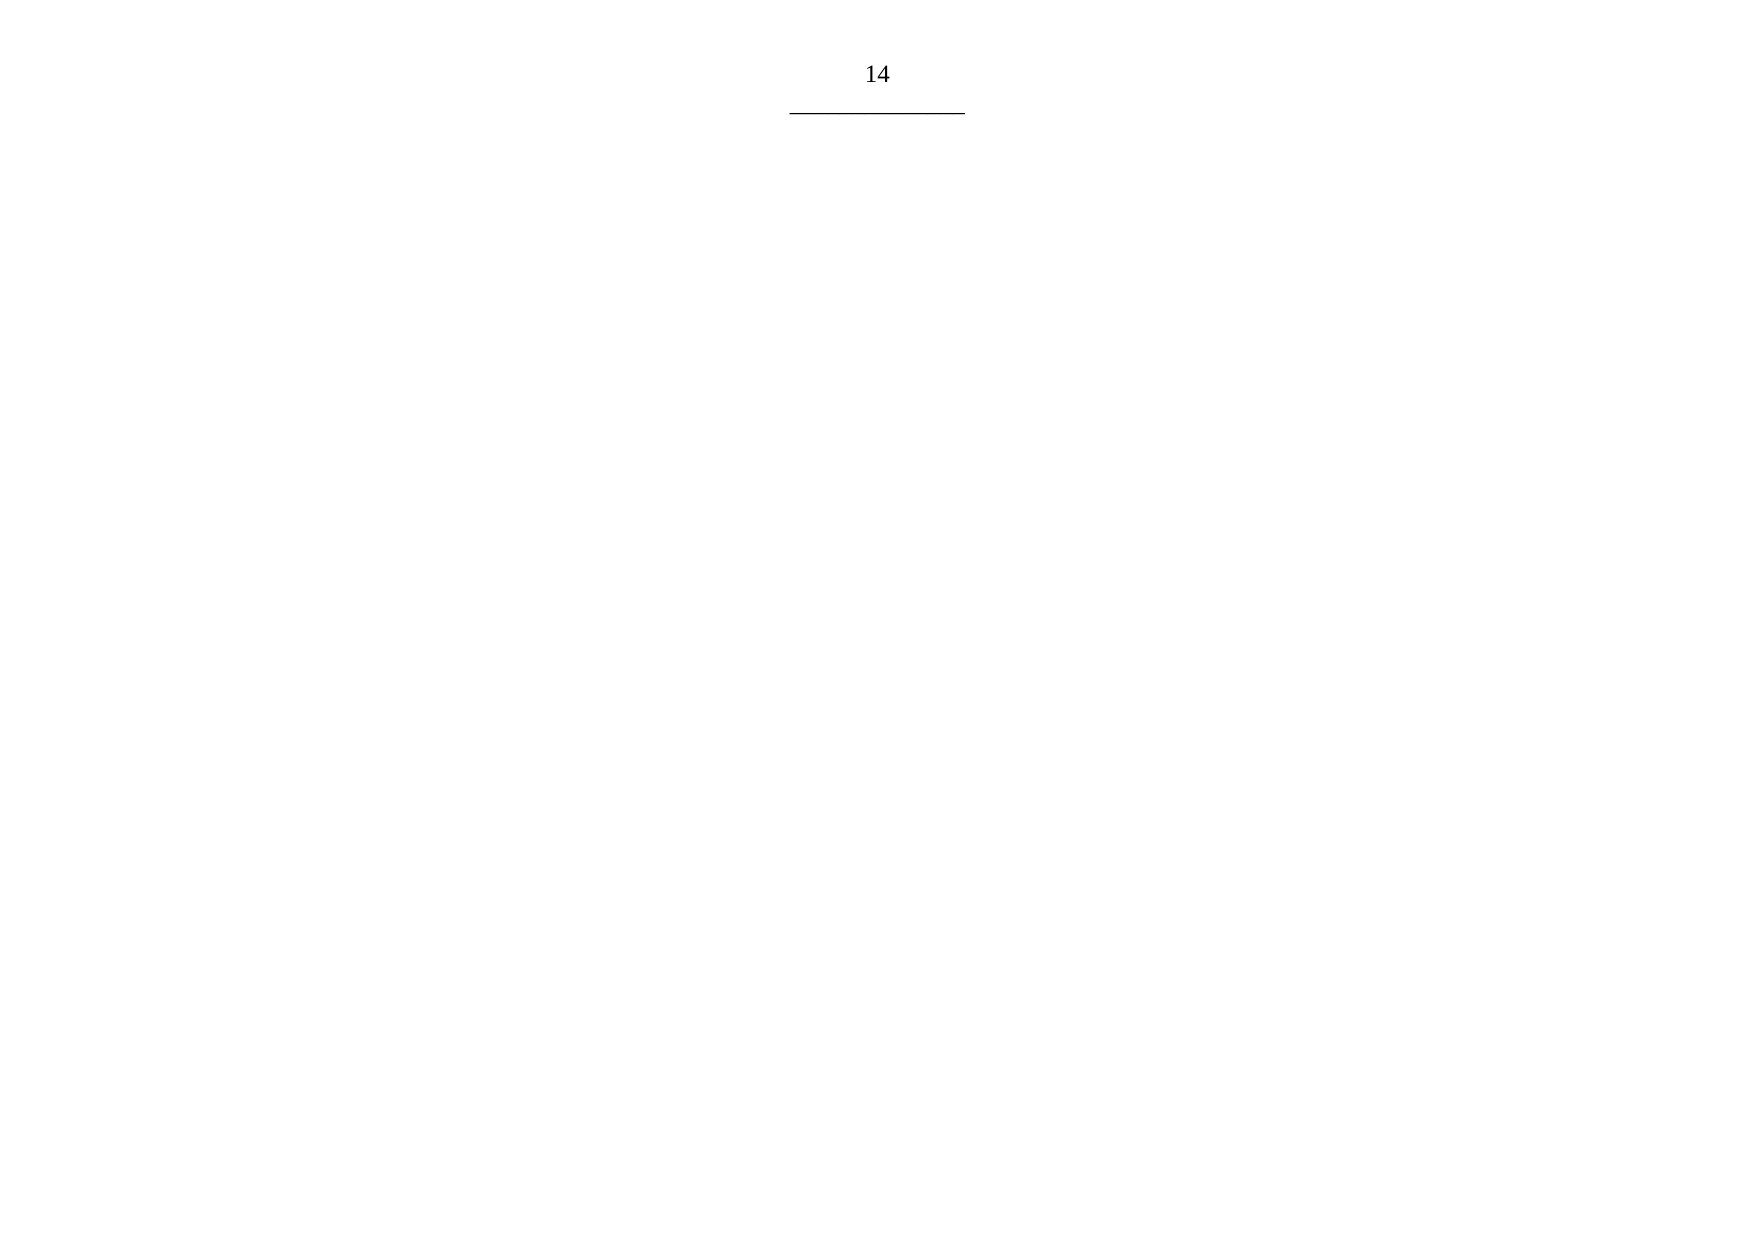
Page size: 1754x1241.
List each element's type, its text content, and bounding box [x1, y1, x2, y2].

text ______________ [118, 88, 1636, 117]
